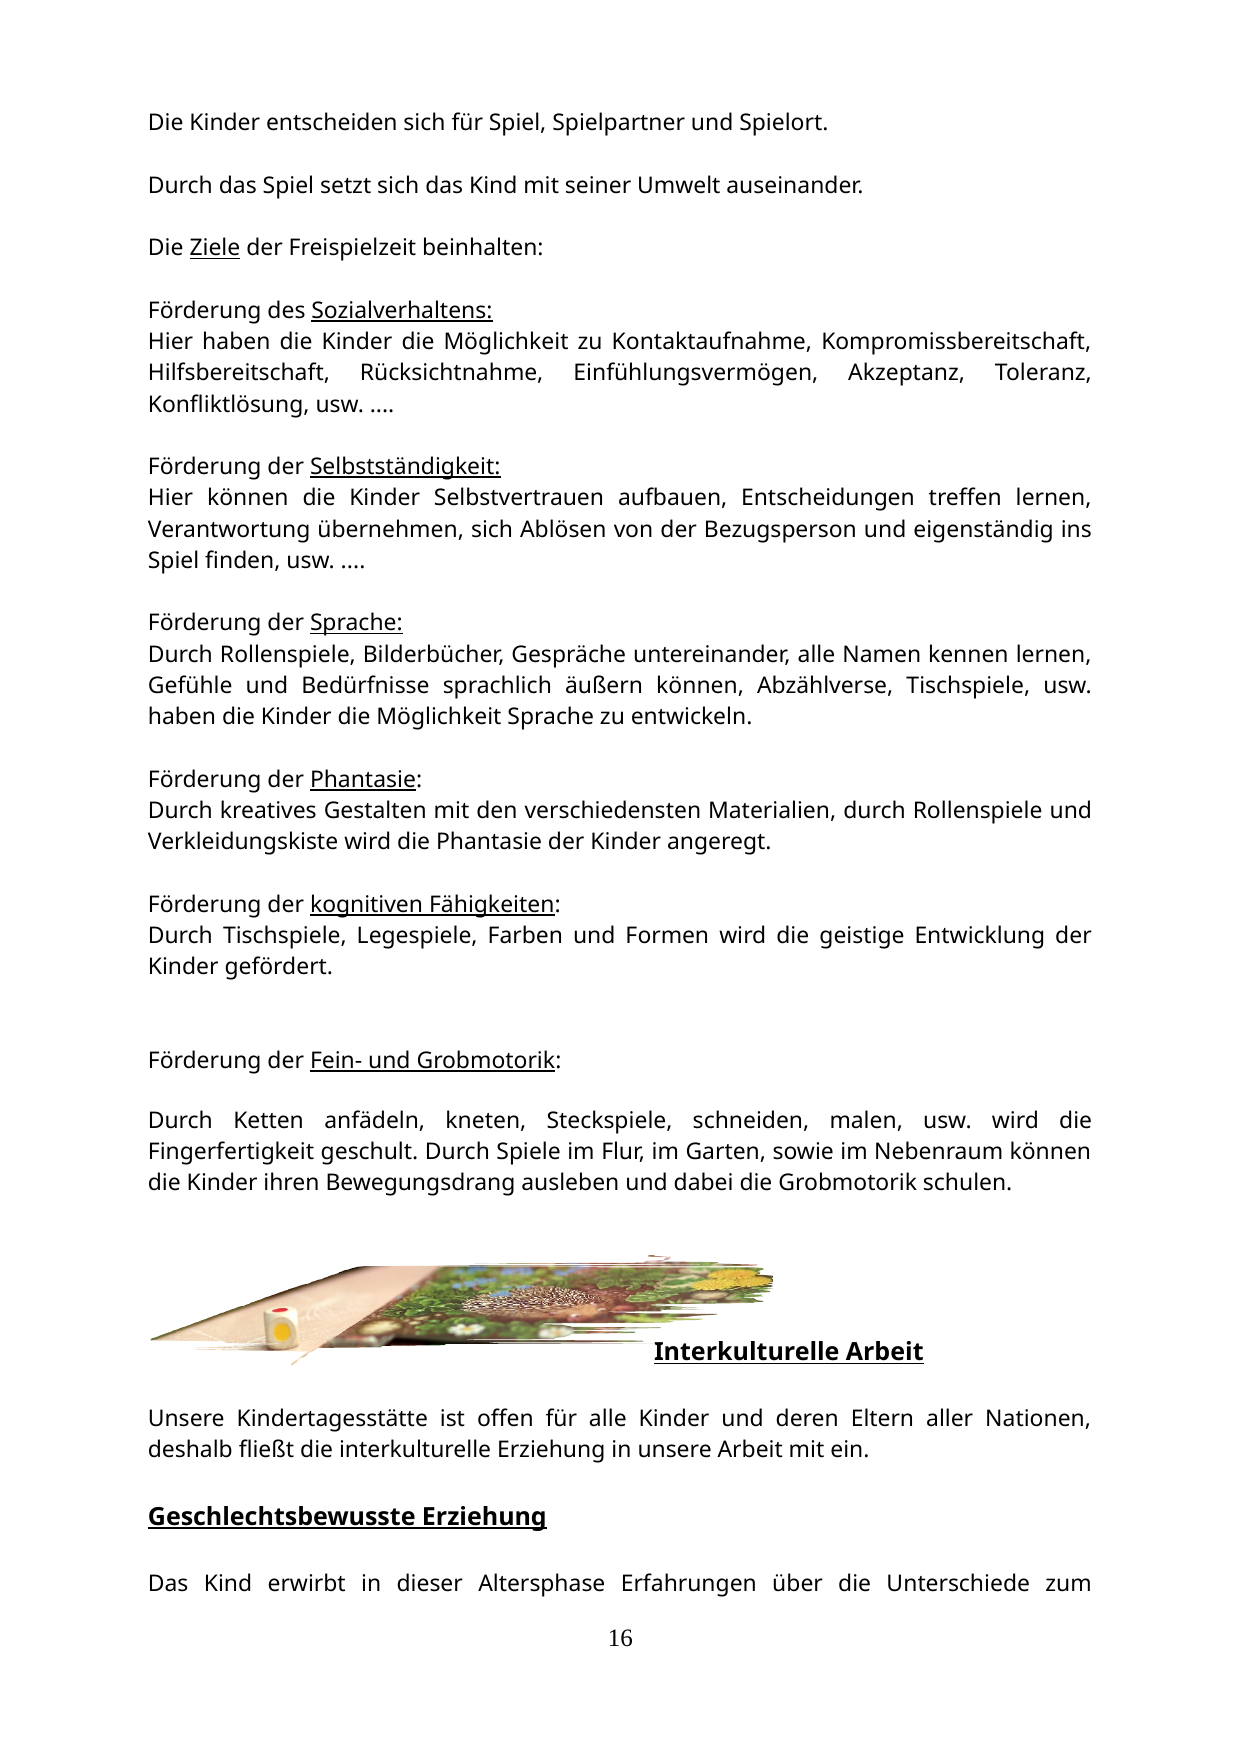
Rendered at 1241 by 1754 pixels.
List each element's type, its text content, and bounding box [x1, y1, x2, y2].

text Geschlechtsbewusste Erziehung [148, 1498, 1092, 1532]
text Die Kinder entscheiden sich für Spiel, Spielpartner und Spielort. [148, 106, 1092, 137]
text Hier haben die Kinder die Möglichkeit zu Kontaktaufnahme, Kompromissbereitschaft, Hilfsbereitschaft, Rücksichtnahme, Einfühlungsvermögen, Akzeptanz, Toleranz, Konfliktlösung, usw. .... [148, 325, 1092, 419]
text Unsere Kindertagesstätte ist offen für alle Kinder und deren Eltern aller Nationen, deshalb fließt die interkulturelle Erziehung in unsere Arbeit mit ein. [148, 1402, 1092, 1464]
text Durch kreatives Gestalten mit den verschiedensten Materialien, durch Rollenspiele und Verkleidungskiste wird die Phantasie der Kinder angeregt. [148, 794, 1092, 856]
text Durch Ketten anfädeln, kneten, Steckspiele, schneiden, malen, usw. wird die Fingerfertigkeit geschult. Durch Spiele im Flur, im Garten, sowie im Nebenraum können die Kinder ihren Bewegungsdrang ausleben und dabei die Grobmotorik schulen. [148, 1104, 1092, 1197]
text Förderung der Sprache: [148, 606, 1092, 637]
text Das Kind erwirbt in dieser Altersphase Erfahrungen über die Unterschiede zum [148, 1567, 1092, 1598]
text Hier können die Kinder Selbstvertrauen aufbauen, Entscheidungen treffen lernen, Verantwortung übernehmen, sich Ablösen von der Bezugsperson und eigenständig ins Spiel finden, usw. .... [148, 481, 1092, 575]
text Durch Tischspiele, Legespiele, Farben und Formen wird die geistige Entwicklung der Kinder gefördert. [148, 919, 1092, 981]
text Förderung der Fein- und Grobmotorik: [148, 1044, 1092, 1075]
text Interkulturelle Arbeit [148, 1334, 1092, 1368]
text Förderung der kognitiven Fähigkeiten: [148, 887, 1092, 919]
text Durch das Spiel setzt sich das Kind mit seiner Umwelt auseinander. [148, 169, 1092, 200]
text Förderung der Phantasie: [148, 762, 1092, 794]
text Durch Rollenspiele, Bilderbücher, Gespräche untereinander, alle Namen kennen lernen, Gefühle und Bedürfnisse sprachlich äußern können, Abzählverse, Tischspiele, usw. haben die Kinder die Möglichkeit Sprache zu entwickeln. [148, 637, 1092, 731]
text Die Ziele der Freispielzeit beinhalten: [148, 231, 1092, 262]
text Förderung der Selbstständigkeit: [148, 450, 1092, 481]
text Förderung des Sozialverhaltens: [148, 294, 1092, 325]
